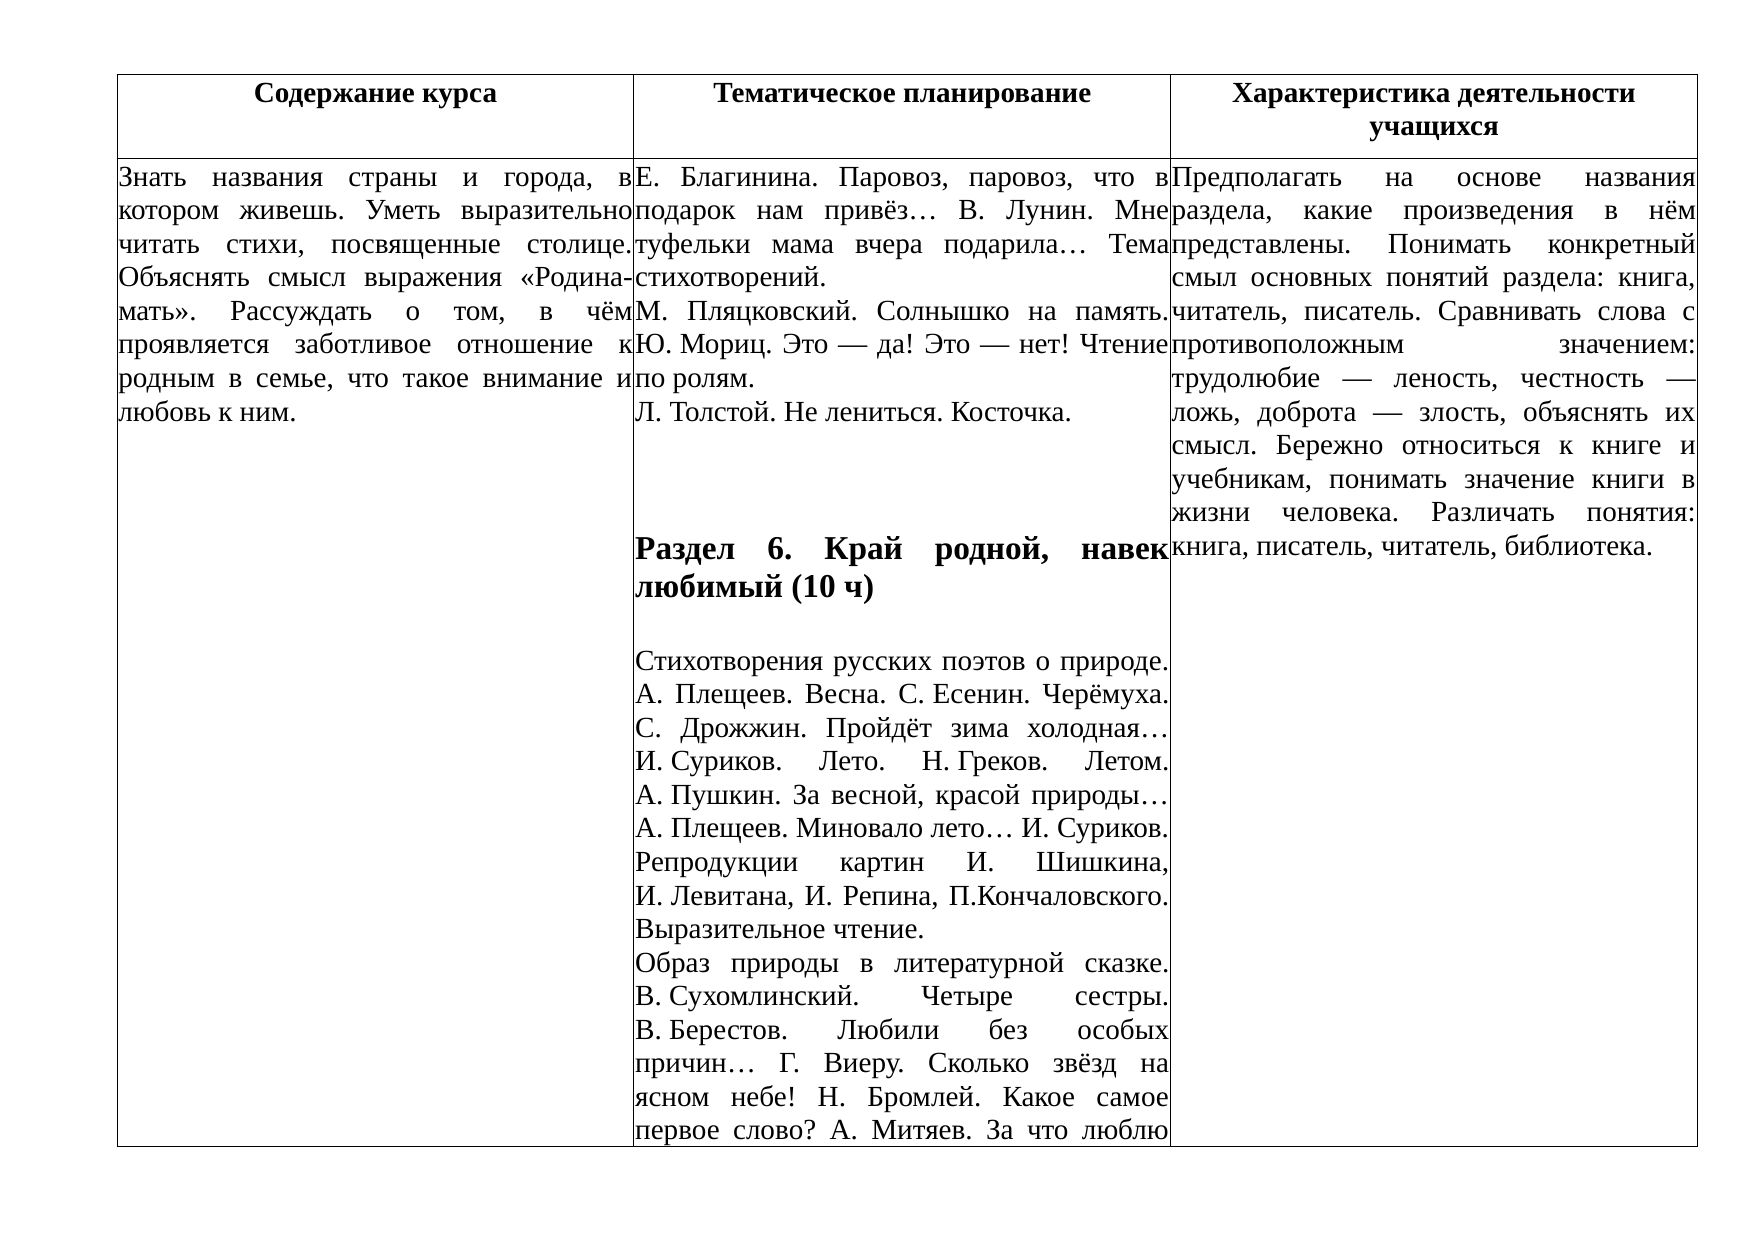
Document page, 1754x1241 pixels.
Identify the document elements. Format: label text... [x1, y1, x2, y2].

table_cell Е. Благинина. Паровоз, паровоз, что в подарок нам привёз… В. Лунин. Мне туфельки мама вчера подарила… Тема стихотворений. М. Пляцковский. Солнышко на память. Ю. Мориц. Это — да! Это — нет! Чтение по ролям. Л. Толстой. Не лениться. Косточка. Раздел 6. Край родной, навек любимый (10 ч) Стихотворения русских поэтов о природе. А. Плещеев. Весна. С. Есенин. Черёмуха. С. Дрожжин. Пройдёт зима холодная… И. Суриков. Лето. Н. Греков. Летом. А. Пушкин. За весной, красой природы… А. Плещеев. Миновало лето… И. Суриков. Репродукции картин И. Шишкина, И. Левитана, И. Репина, П.Кончаловского. Выразительное чтение. Образ природы в литературной сказке. В. Сухомлинский. Четыре сестры. В. Берестов. Любили без особых причин… Г. Виеру. Сколько звёзд на ясном небе! Н. Бромлей. Какое самое первое слово? А. Митяев. За что люблю [634, 159, 1170, 1146]
table_header Тематическое планирование [634, 75, 1170, 158]
table_header Содержание курса [118, 75, 633, 158]
table_header Характеристика деятельности учащихся [1171, 75, 1697, 158]
table_cell Знать названия страны и города, в котором живешь. Уметь выразительно читать стихи, посвященные столице. Объяснять смысл выражения «Родина-мать». Рассуждать о том, в чём проявляется заботливое отношение к родным в семье, что такое внимание и любовь к ним. [118, 159, 633, 1146]
table_cell Предполагать на основе названия раздела, какие произведения в нём представлены. Понимать конкретный смыл основных понятий раздела: книга, читатель, писатель. Сравнивать слова с противоположным значением: трудолюбие — леность, честность — ложь, доброта — злость, объяснять их смысл. Бережно относиться к книге и учебникам, понимать значение книги в жизни человека. Различать понятия: книга, писатель, читатель, библиотека. [1171, 159, 1697, 1146]
